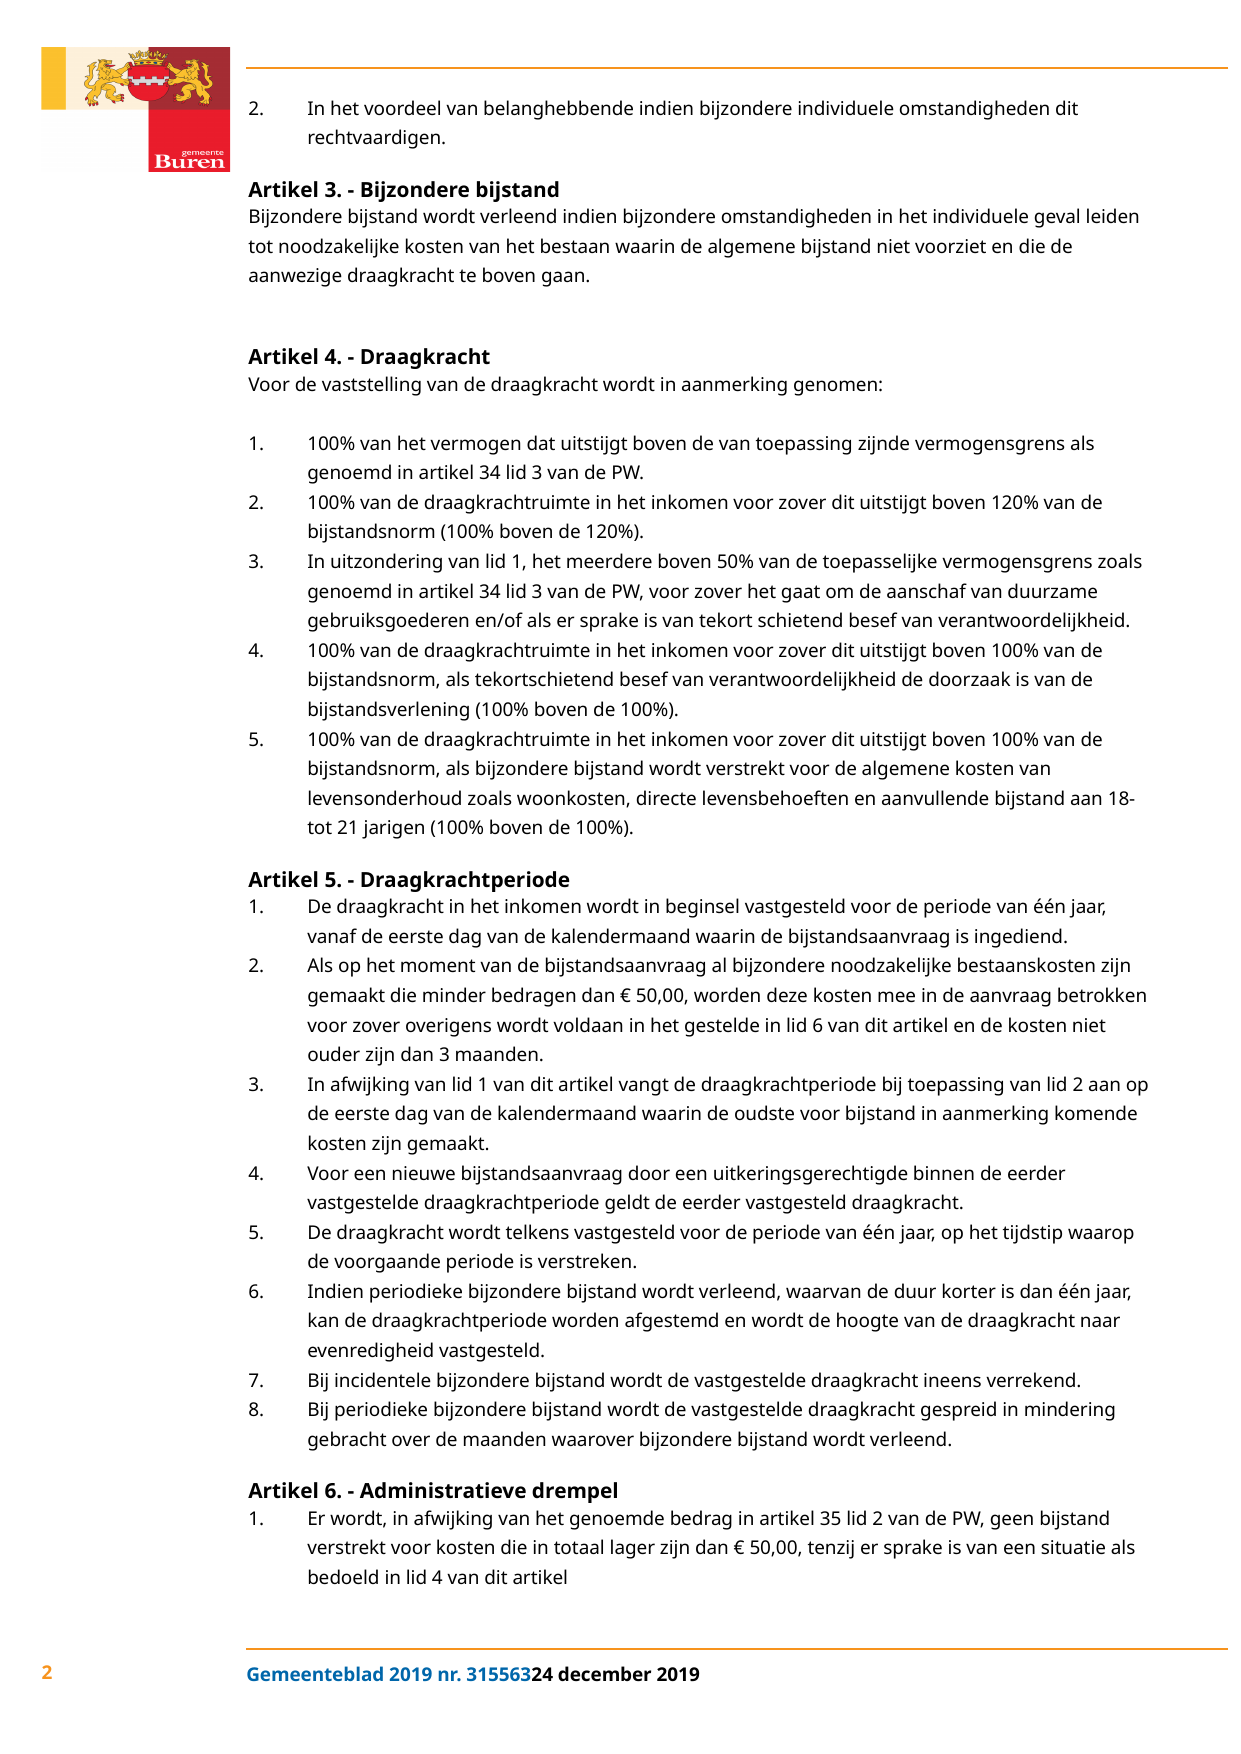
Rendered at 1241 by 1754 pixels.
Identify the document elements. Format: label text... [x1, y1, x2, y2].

picture [41, 47, 231, 172]
list 100% van de draagkrachtruimte in het inkomen voor zover dit uitstijgt boven 120% van de bijstandsnorm (100% boven de 120%). [248, 489, 1152, 544]
list Als op het moment van de bijstandsaanvraag al bijzondere noodzakelijke bestaanskosten zijn gemaakt die minder bedragen dan € 50,00, worden deze kosten mee in de aanvraag betrokken voor zover overigens wordt voldaan in het gestelde in lid 6 van dit artikel en de kosten niet ouder zijn dan 3 maanden. [248, 953, 1152, 1067]
list Bij periodieke bijzondere bijstand wordt de vastgestelde draagkracht gespreid in mindering gebracht over de maanden waarover bijzondere bijstand wordt verleend. [248, 1396, 1152, 1452]
list In het voordeel van belanghebbende indien bijzondere individuele omstandigheden dit rechtvaardigen. [248, 95, 1152, 150]
list De draagkracht wordt telkens vastgesteld voor de periode van één jaar, op het tijdstip waarop de voorgaande periode is verstreken. [248, 1219, 1152, 1274]
text Artikel 5. - Draagkrachtperiode [248, 865, 1152, 893]
list 100% van de draagkrachtruimte in het inkomen voor zover dit uitstijgt boven 100% van de bijstandsnorm, als tekortschietend besef van verantwoordelijkheid de doorzaak is van de bijstandsverlening (100% boven de 100%). [248, 637, 1152, 722]
list In afwijking van lid 1 van dit artikel vangt de draagkrachtperiode bij toepassing van lid 2 aan op de eerste dag van de kalendermaand waarin de oudste voor bijstand in aanmerking komende kosten zijn gemaakt. [248, 1071, 1152, 1156]
list Voor een nieuwe bijstandsaanvraag door een uitkeringsgerechtigde binnen de eerder vastgestelde draagkrachtperiode geldt de eerder vastgesteld draagkracht. [248, 1160, 1152, 1215]
text Voor de vaststelling van de draagkracht wordt in aanmerking genomen: [248, 371, 1152, 397]
list In uitzondering van lid 1, het meerdere boven 50% van de toepasselijke vermogensgrens zoals genoemd in artikel 34 lid 3 van de PW, voor zover het gaat om de aanschaf van duurzame gebruiksgoederen en/of als er sprake is van tekort schietend besef van verantwoordelijkheid. [248, 548, 1152, 633]
list 100% van de draagkrachtruimte in het inkomen voor zover dit uitstijgt boven 100% van de bijstandsnorm, als bijzondere bijstand wordt verstrekt voor de algemene kosten van levensonderhoud zoals woonkosten, directe levensbehoeften en aanvullende bijstand aan 18- tot 21 jarigen (100% boven de 100%). [248, 726, 1152, 840]
text Artikel 3. - Bijzondere bijstand [248, 175, 1152, 203]
list Er wordt, in afwijking van het genoemde bedrag in artikel 35 lid 2 van de PW, geen bijstand verstrekt voor kosten die in totaal lager zijn dan € 50,00, tenzij er sprake is van een situatie als bedoeld in lid 4 van dit artikel [248, 1505, 1152, 1590]
text Bijzondere bijstand wordt verleend indien bijzondere omstandigheden in het individuele geval leiden tot noodzakelijke kosten van het bestaan waarin de algemene bijstand niet voorziet en die de aanwezige draagkracht te boven gaan. [248, 203, 1152, 288]
list Bij incidentele bijzondere bijstand wordt de vastgestelde draagkracht ineens verrekend. [248, 1367, 1152, 1392]
text Artikel 4. - Draagkracht [248, 342, 1152, 371]
list 100% van het vermogen dat uitstijgt boven de van toepassing zijnde vermogensgrens als genoemd in artikel 34 lid 3 van de PW. [248, 430, 1152, 485]
list Indien periodieke bijzondere bijstand wordt verleend, waarvan de duur korter is dan één jaar, kan de draagkrachtperiode worden afgestemd en wordt de hoogte van de draagkracht naar evenredigheid vastgesteld. [248, 1278, 1152, 1363]
list De draagkracht in het inkomen wordt in beginsel vastgesteld voor de periode van één jaar, vanaf de eerste dag van de kalendermaand waarin de bijstandsaanvraag is ingediend. [248, 893, 1152, 949]
text Artikel 6. - Administratieve drempel [248, 1476, 1152, 1505]
